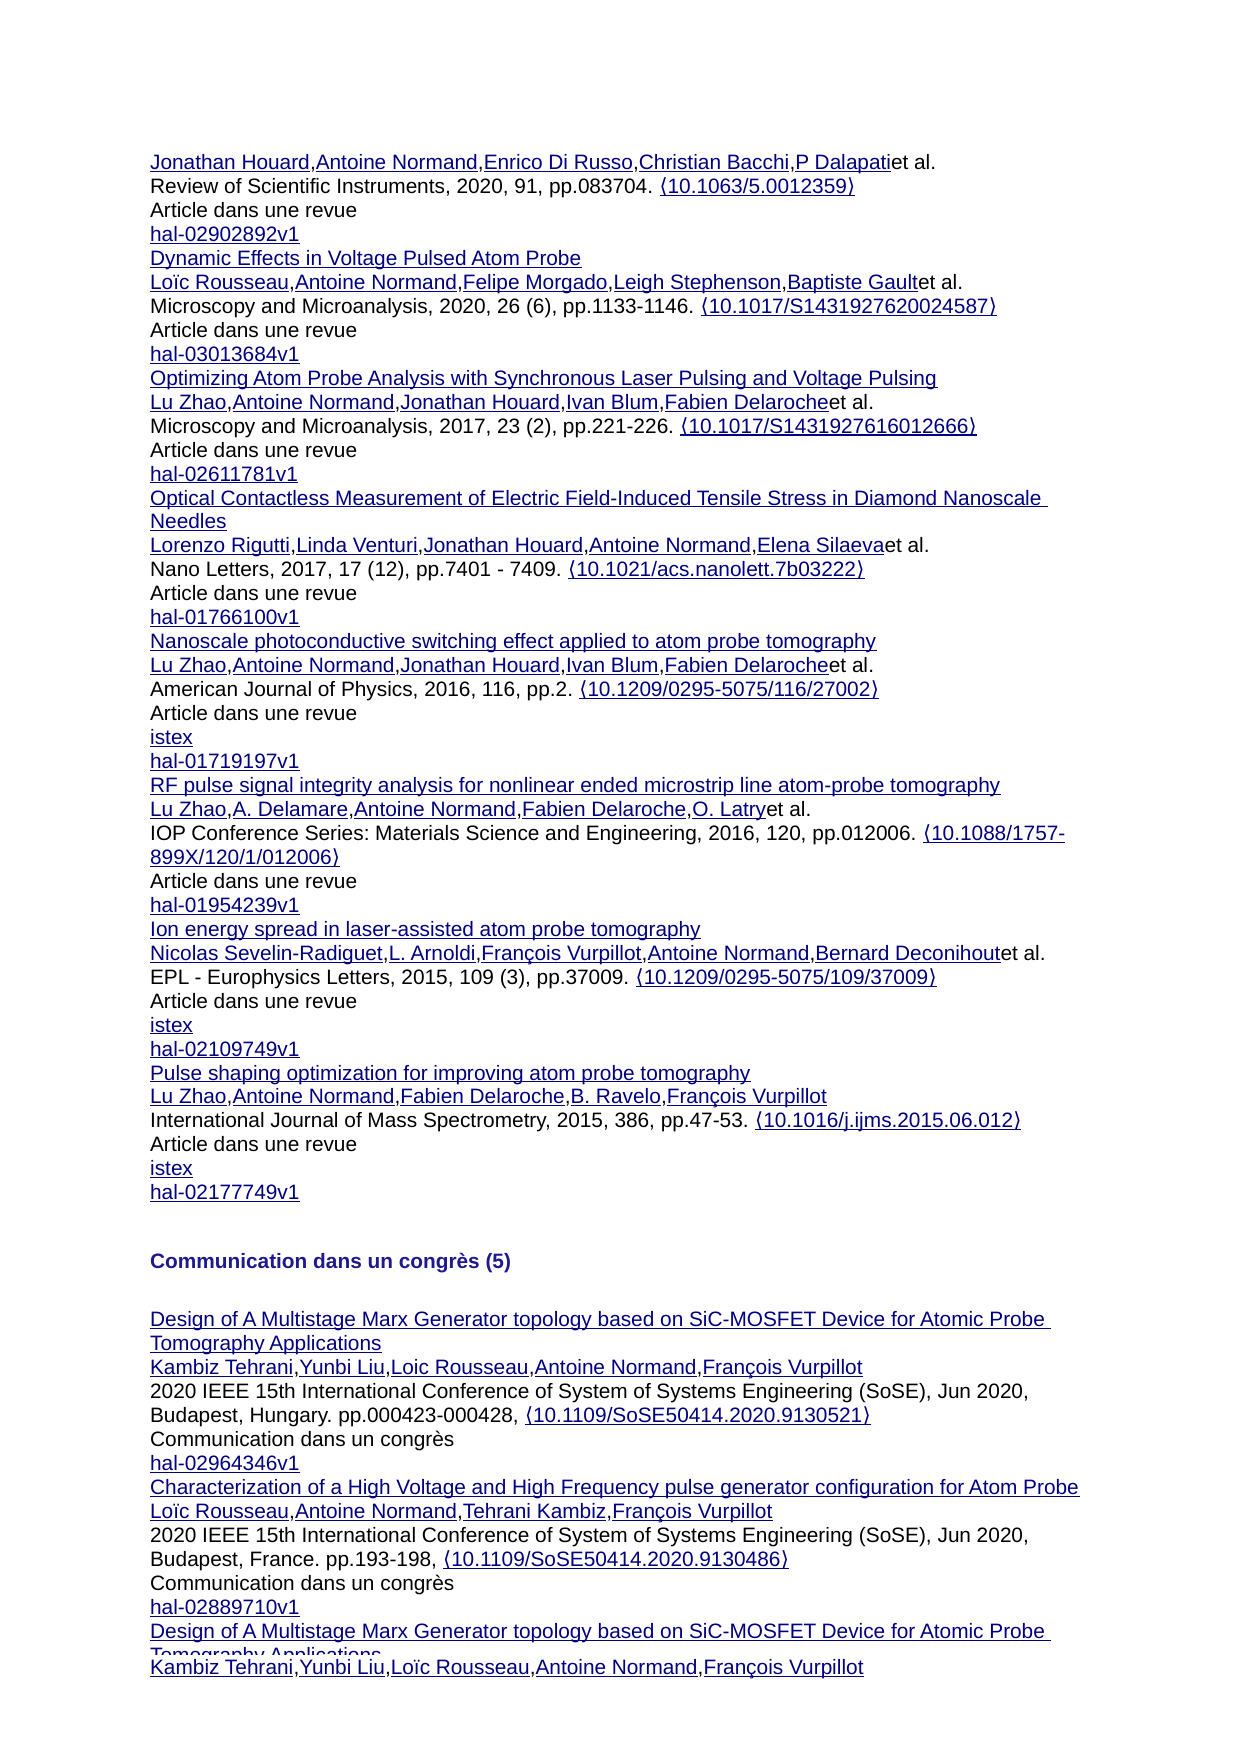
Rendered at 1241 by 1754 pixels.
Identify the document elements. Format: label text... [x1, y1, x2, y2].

table_cell Ion energy spread in laser-assisted atom probe tomography Nicolas Sevelin-Radiguet,L. Arnoldi,François Vurpillot,Antoine Normand,Bernard Deconihoutet al. EPL - Europhysics Letters, 2015, 109 (3), pp.37009. ⟨10.1209/0295-5075/109/37009⟩ Article dans une revue istex hal-02109749v1 [150, 917, 1090, 1060]
subtitle Communication dans un congrès (5) [150, 1249, 1090, 1273]
table_header Design of A Multistage Marx Generator topology based on SiC-MOSFET Device for Atomic Probe Tomography Applications Kambiz Tehrani,Yunbi Liu,Loic Rousseau,Antoine Normand,François Vurpillot 2020 IEEE 15th International Conference of System of Systems Engineering (SoSE), Jun 2020, Budapest, Hungary. pp.000423-000428, ⟨10.1109/SoSE50414.2020.9130521⟩ Communication dans un congrès hal-02964346v1 [150, 1307, 1090, 1475]
table_cell Optimizing Atom Probe Analysis with Synchronous Laser Pulsing and Voltage Pulsing Lu Zhao,Antoine Normand,Jonathan Houard,Ivan Blum,Fabien Delarocheet al. Microscopy and Microanalysis, 2017, 23 (2), pp.221-226. ⟨10.1017/S1431927616012666⟩ Article dans une revue hal-02611781v1 [150, 366, 1090, 485]
table_cell Jonathan Houard,Antoine Normand,Enrico Di Russo,Christian Bacchi,P Dalapatiet al. Review of Scientific Instruments, 2020, 91, pp.083704. ⟨10.1063/5.0012359⟩ Article dans une revue hal-02902892v1 [150, 150, 1090, 246]
table_cell Characterization of a High Voltage and High Frequency pulse generator configuration for Atom Probe Loïc Rousseau,Antoine Normand,Tehrani Kambiz,François Vurpillot 2020 IEEE 15th International Conference of System of Systems Engineering (SoSE), Jun 2020, Budapest, France. pp.193-198, ⟨10.1109/SoSE50414.2020.9130486⟩ Communication dans un congrès hal-02889710v1 [150, 1475, 1090, 1619]
table_cell Nanoscale photoconductive switching effect applied to atom probe tomography Lu Zhao,Antoine Normand,Jonathan Houard,Ivan Blum,Fabien Delarocheet al. American Journal of Physics, 2016, 116, pp.2. ⟨10.1209/0295-5075/116/27002⟩ Article dans une revue istex hal-01719197v1 [150, 629, 1090, 773]
table_cell Pulse shaping optimization for improving atom probe tomography Lu Zhao,Antoine Normand,Fabien Delaroche,B. Ravelo,François Vurpillot International Journal of Mass Spectrometry, 2015, 386, pp.47-53. ⟨10.1016/j.ijms.2015.06.012⟩ Article dans une revue istex hal-02177749v1 [150, 1060, 1090, 1204]
table_cell RF pulse signal integrity analysis for nonlinear ended microstrip line atom-probe tomography Lu Zhao,A. Delamare,Antoine Normand,Fabien Delaroche,O. Latryet al. IOP Conference Series: Materials Science and Engineering, 2016, 120, pp.012006. ⟨10.1088/1757-899X/120/1/012006⟩ Article dans une revue hal-01954239v1 [150, 773, 1090, 917]
table_cell Design of A Multistage Marx Generator topology based on SiC-MOSFET Device for Atomic Probe Tomography Applications Kambiz Tehrani,Yunbi Liu,Loïc Rousseau,Antoine Normand,François Vurpillot [150, 1619, 1090, 1679]
table_cell Dynamic Effects in Voltage Pulsed Atom Probe Loïc Rousseau,Antoine Normand,Felipe Morgado,Leigh Stephenson,Baptiste Gaultet al. Microscopy and Microanalysis, 2020, 26 (6), pp.1133-1146. ⟨10.1017/S1431927620024587⟩ Article dans une revue hal-03013684v1 [150, 246, 1090, 366]
table_cell Optical Contactless Measurement of Electric Field-Induced Tensile Stress in Diamond Nanoscale Needles Lorenzo Rigutti,Linda Venturi,Jonathan Houard,Antoine Normand,Elena Silaevaet al. Nano Letters, 2017, 17 (12), pp.7401 - 7409. ⟨10.1021/acs.nanolett.7b03222⟩ Article dans une revue hal-01766100v1 [150, 485, 1090, 629]
